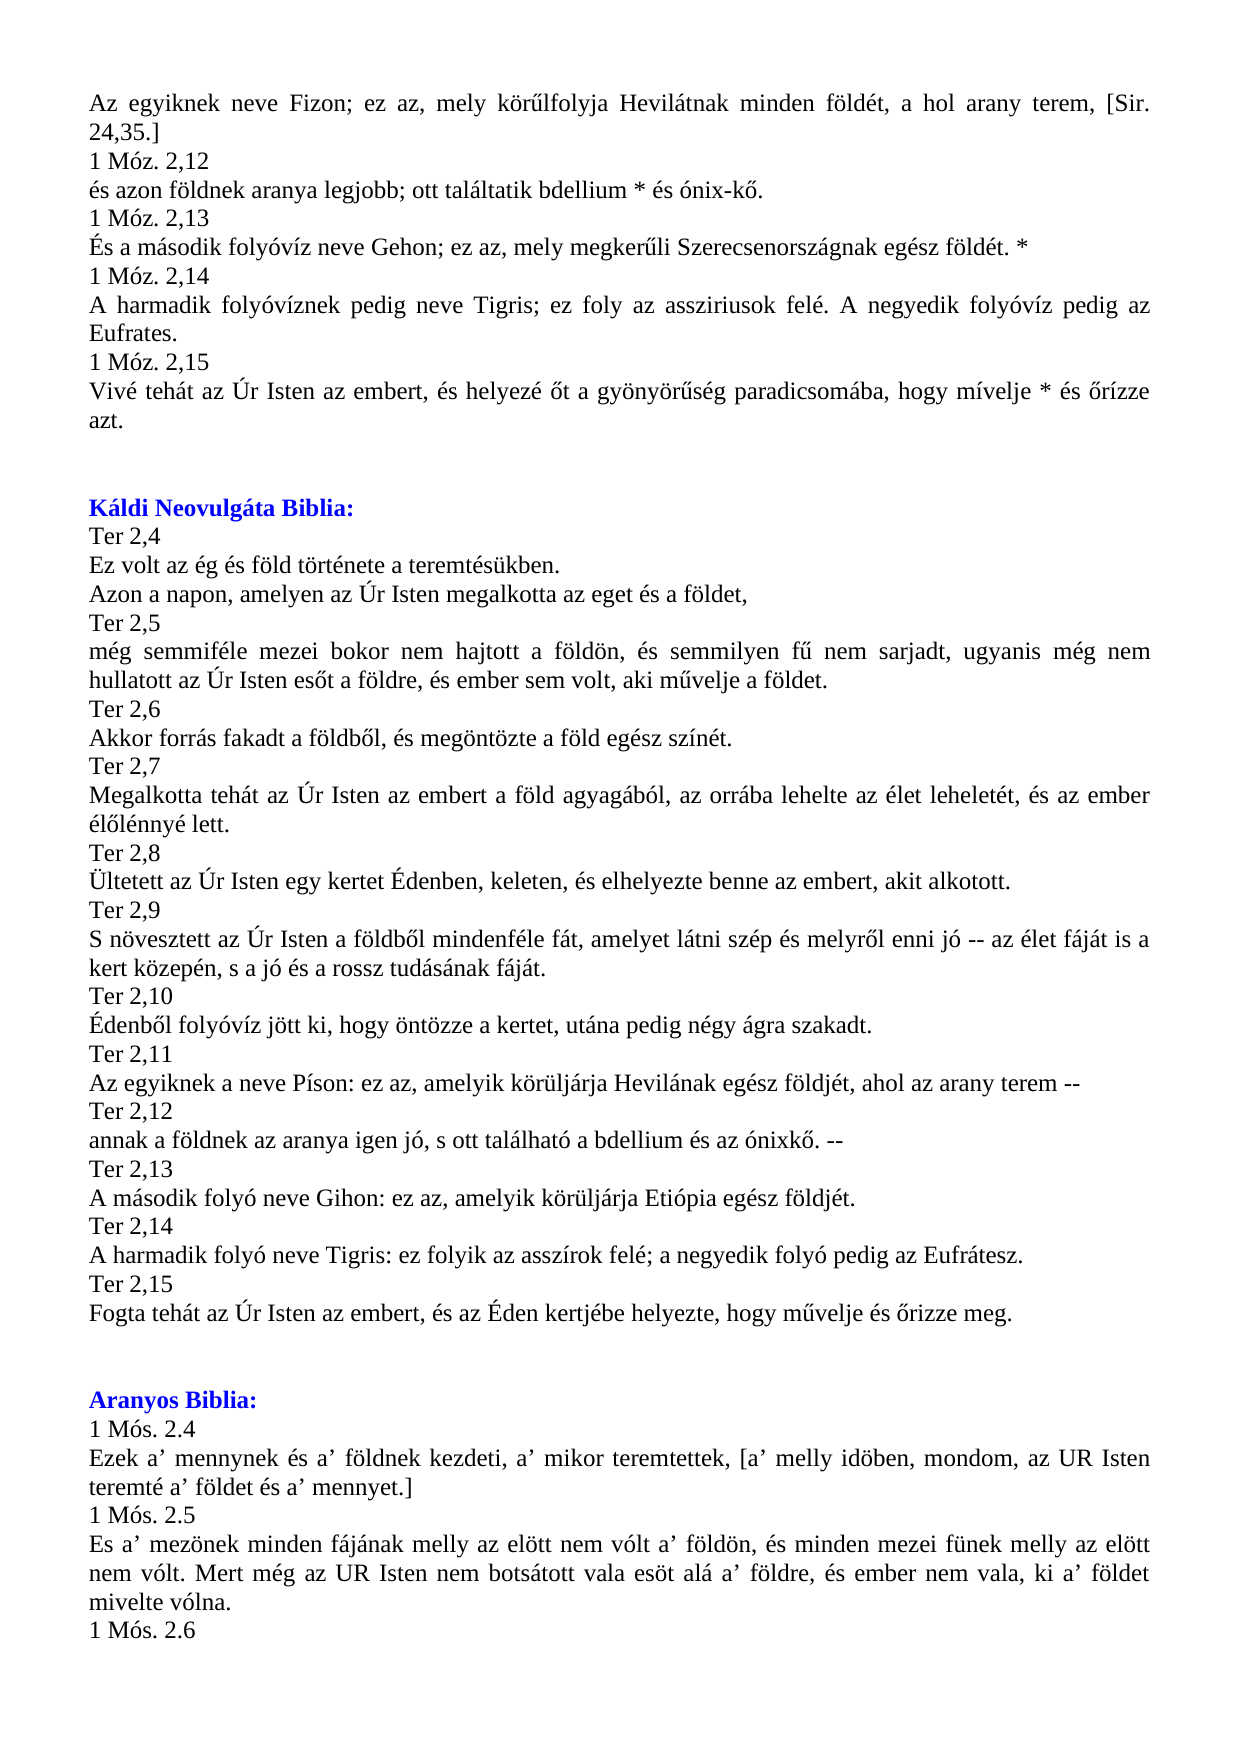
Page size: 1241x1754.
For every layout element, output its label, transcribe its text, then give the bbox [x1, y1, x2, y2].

text 1 Móz. 2,14 [88, 261, 1152, 290]
text annak a földnek az aranya igen jó, s ott található a bdellium és az ónixkő. -- [88, 1125, 1152, 1154]
text Ter 2,15 [88, 1269, 1152, 1298]
text Aranyos Biblia: [88, 1385, 1152, 1414]
text Ezek a’ mennynek és a’ földnek kezdeti, a’ mikor teremtettek, [a’ melly idöben, mondom, az UR Isten teremté a’ földet és a’ mennyet.] [88, 1443, 1152, 1500]
text Ter 2,12 [88, 1096, 1152, 1125]
text Ter 2,7 [88, 751, 1152, 780]
text 1 Móz. 2,13 [88, 203, 1152, 232]
text Ter 2,11 [88, 1039, 1152, 1068]
text Akkor forrás fakadt a földből, és megöntözte a föld egész színét. [88, 723, 1152, 751]
text A harmadik folyóvíznek pedig neve Tigris; ez foly az assziriusok felé. A negyedik folyóvíz pedig az Eufrates. [88, 290, 1152, 347]
text Es a’ mezönek minden fájának melly az elött nem vólt a’ földön, és minden mezei fünek melly az elött nem vólt. Mert még az UR Isten nem botsátott vala esöt alá a’ földre, és ember nem vala, ki a’ földet mivelte vólna. [88, 1529, 1152, 1615]
text A második folyó neve Gihon: ez az, amelyik körüljárja Etiópia egész földjét. [88, 1183, 1152, 1211]
text Ter 2,10 [88, 981, 1152, 1010]
text Ter 2,4 [88, 521, 1152, 550]
text Azon a napon, amelyen az Úr Isten megalkotta az eget és a földet, [88, 579, 1152, 608]
text Ez volt az ég és föld története a teremtésükben. [88, 550, 1152, 579]
text 1 Mós. 2.4 [88, 1414, 1152, 1443]
text És a második folyóvíz neve Gehon; ez az, mely megkerűli Szerecsenországnak egész földét. * [88, 232, 1152, 261]
text 1 Mós. 2.5 [88, 1500, 1152, 1529]
text Vivé tehát az Úr Isten az embert, és helyezé őt a gyönyörűség paradicsomába, hogy mívelje * és őrízze azt. [88, 376, 1152, 433]
text Az egyiknek neve Fizon; ez az, mely körűlfolyja Hevilátnak minden földét, a hol arany terem, [Sir. 24,35.] [88, 88, 1152, 146]
text Ter 2,14 [88, 1211, 1152, 1240]
text 1 Móz. 2,12 [88, 146, 1152, 175]
text Az egyiknek a neve Píson: ez az, amelyik körüljárja Hevilának egész földjét, ahol az arany terem -- [88, 1068, 1152, 1096]
text Ültetett az Úr Isten egy kertet Édenben, keleten, és elhelyezte benne az embert, akit alkotott. [88, 866, 1152, 895]
text 1 Mós. 2.6 [88, 1615, 1152, 1644]
text Ter 2,8 [88, 838, 1152, 866]
text 1 Móz. 2,15 [88, 347, 1152, 376]
text Megalkotta tehát az Úr Isten az embert a föld agyagából, az orrába lehelte az élet leheletét, és az ember élőlénnyé lett. [88, 780, 1152, 838]
text A harmadik folyó neve Tigris: ez folyik az asszírok felé; a negyedik folyó pedig az Eufrátesz. [88, 1240, 1152, 1269]
text Ter 2,13 [88, 1154, 1152, 1183]
text Fogta tehát az Úr Isten az embert, és az Éden kertjébe helyezte, hogy művelje és őrizze meg. [88, 1298, 1152, 1326]
text S növesztett az Úr Isten a földből mindenféle fát, amelyet látni szép és melyről enni jó -- az élet fáját is a kert közepén, s a jó és a rossz tudásának fáját. [88, 924, 1152, 981]
text Édenből folyóvíz jött ki, hogy öntözze a kertet, utána pedig négy ágra szakadt. [88, 1010, 1152, 1039]
text Ter 2,5 [88, 608, 1152, 636]
text Ter 2,6 [88, 694, 1152, 723]
text Káldi Neovulgáta Biblia: [88, 493, 1152, 521]
text még semmiféle mezei bokor nem hajtott a földön, és semmilyen fű nem sarjadt, ugyanis még nem hullatott az Úr Isten esőt a földre, és ember sem volt, aki művelje a földet. [88, 636, 1152, 694]
text Ter 2,9 [88, 895, 1152, 924]
text és azon földnek aranya legjobb; ott találtatik bdellium * és ónix-kő. [88, 175, 1152, 203]
